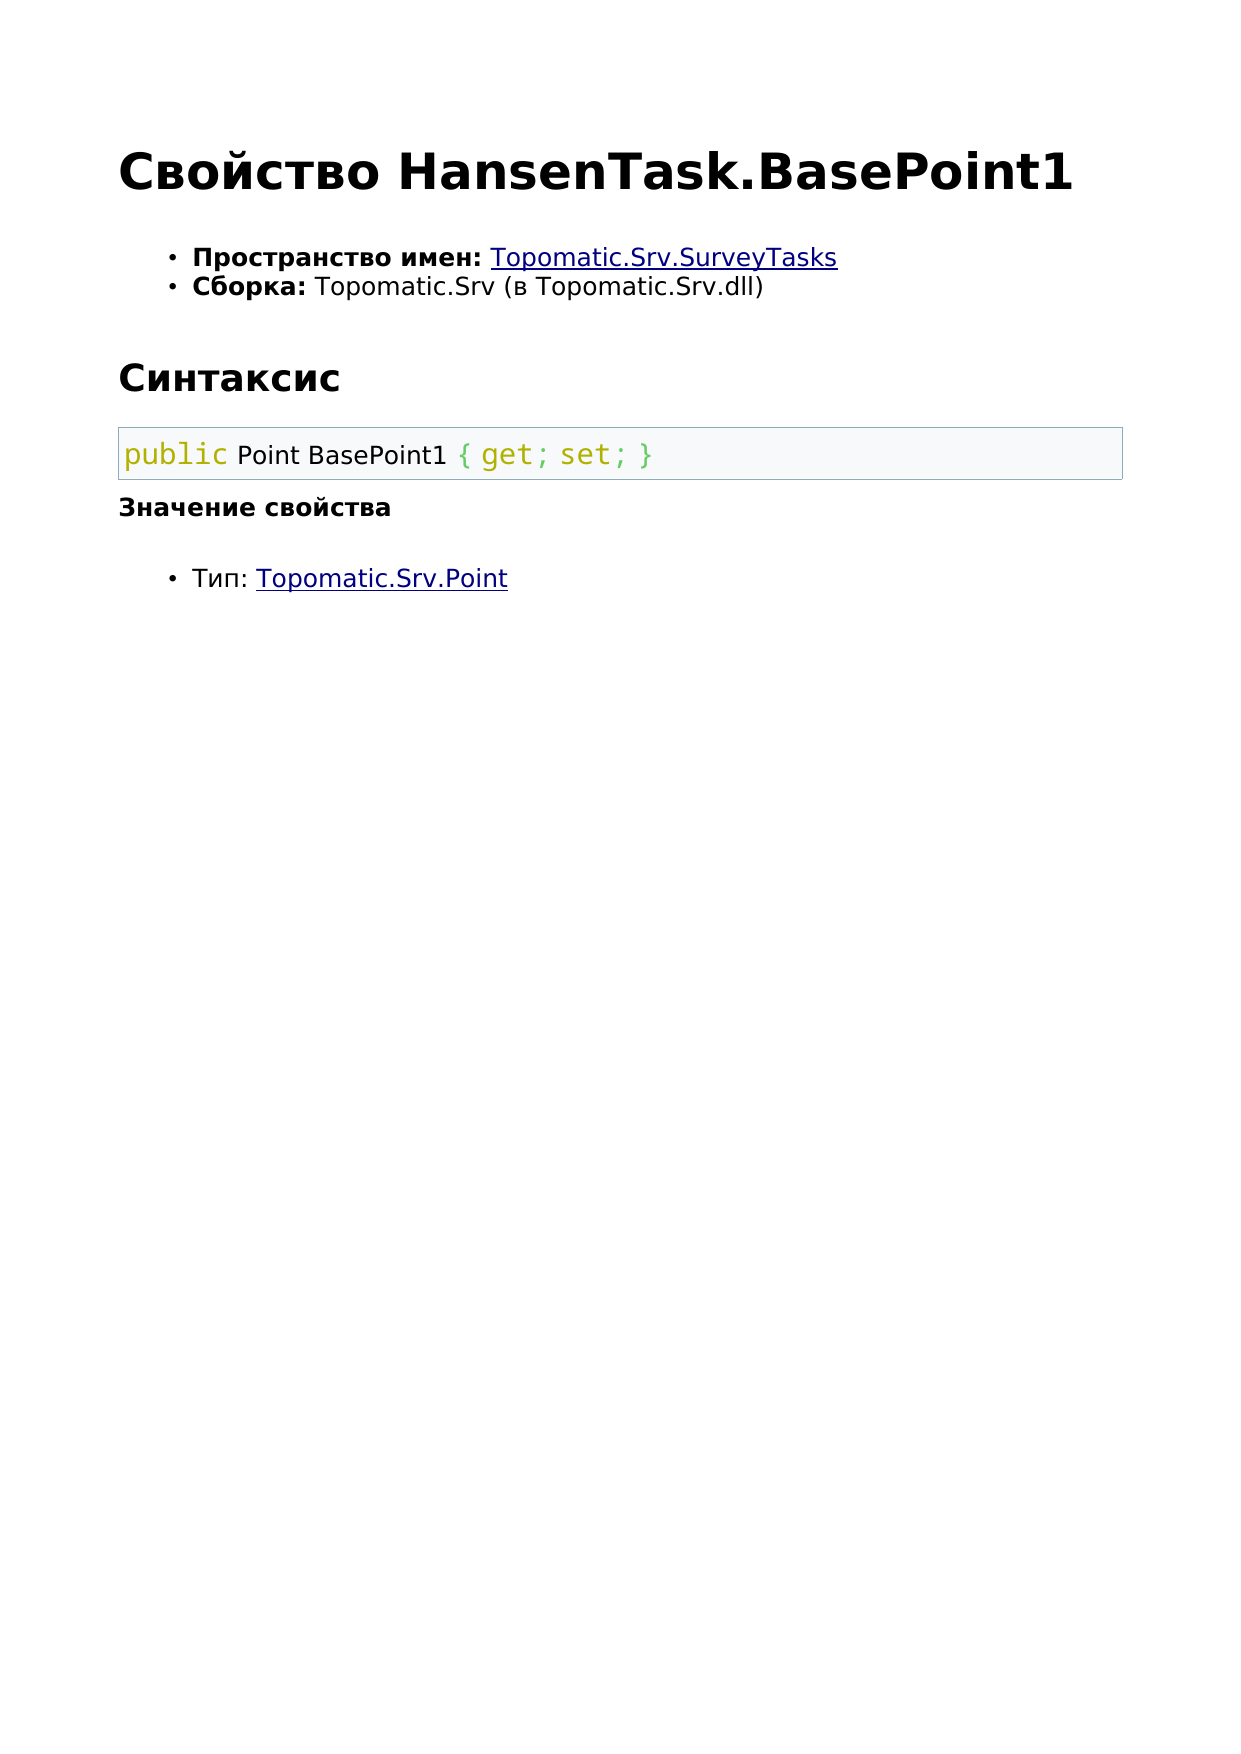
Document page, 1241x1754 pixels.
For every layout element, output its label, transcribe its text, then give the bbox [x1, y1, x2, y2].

subtitle Свойство HansenTask.BasePoint1 [118, 143, 1122, 201]
subtitle Синтаксис [118, 356, 1122, 400]
list Сборка: Topomatic.Srv (в Topomatic.Srv.dll) [177, 272, 1122, 302]
table_header public Point BasePoint1 { get; set; } [119, 428, 1122, 478]
text Значение свойства [118, 493, 1122, 523]
list Пространство имен: Topomatic.Srv.SurveyTasks [177, 243, 1122, 272]
list Тип: Topomatic.Srv.Point [177, 564, 1122, 594]
